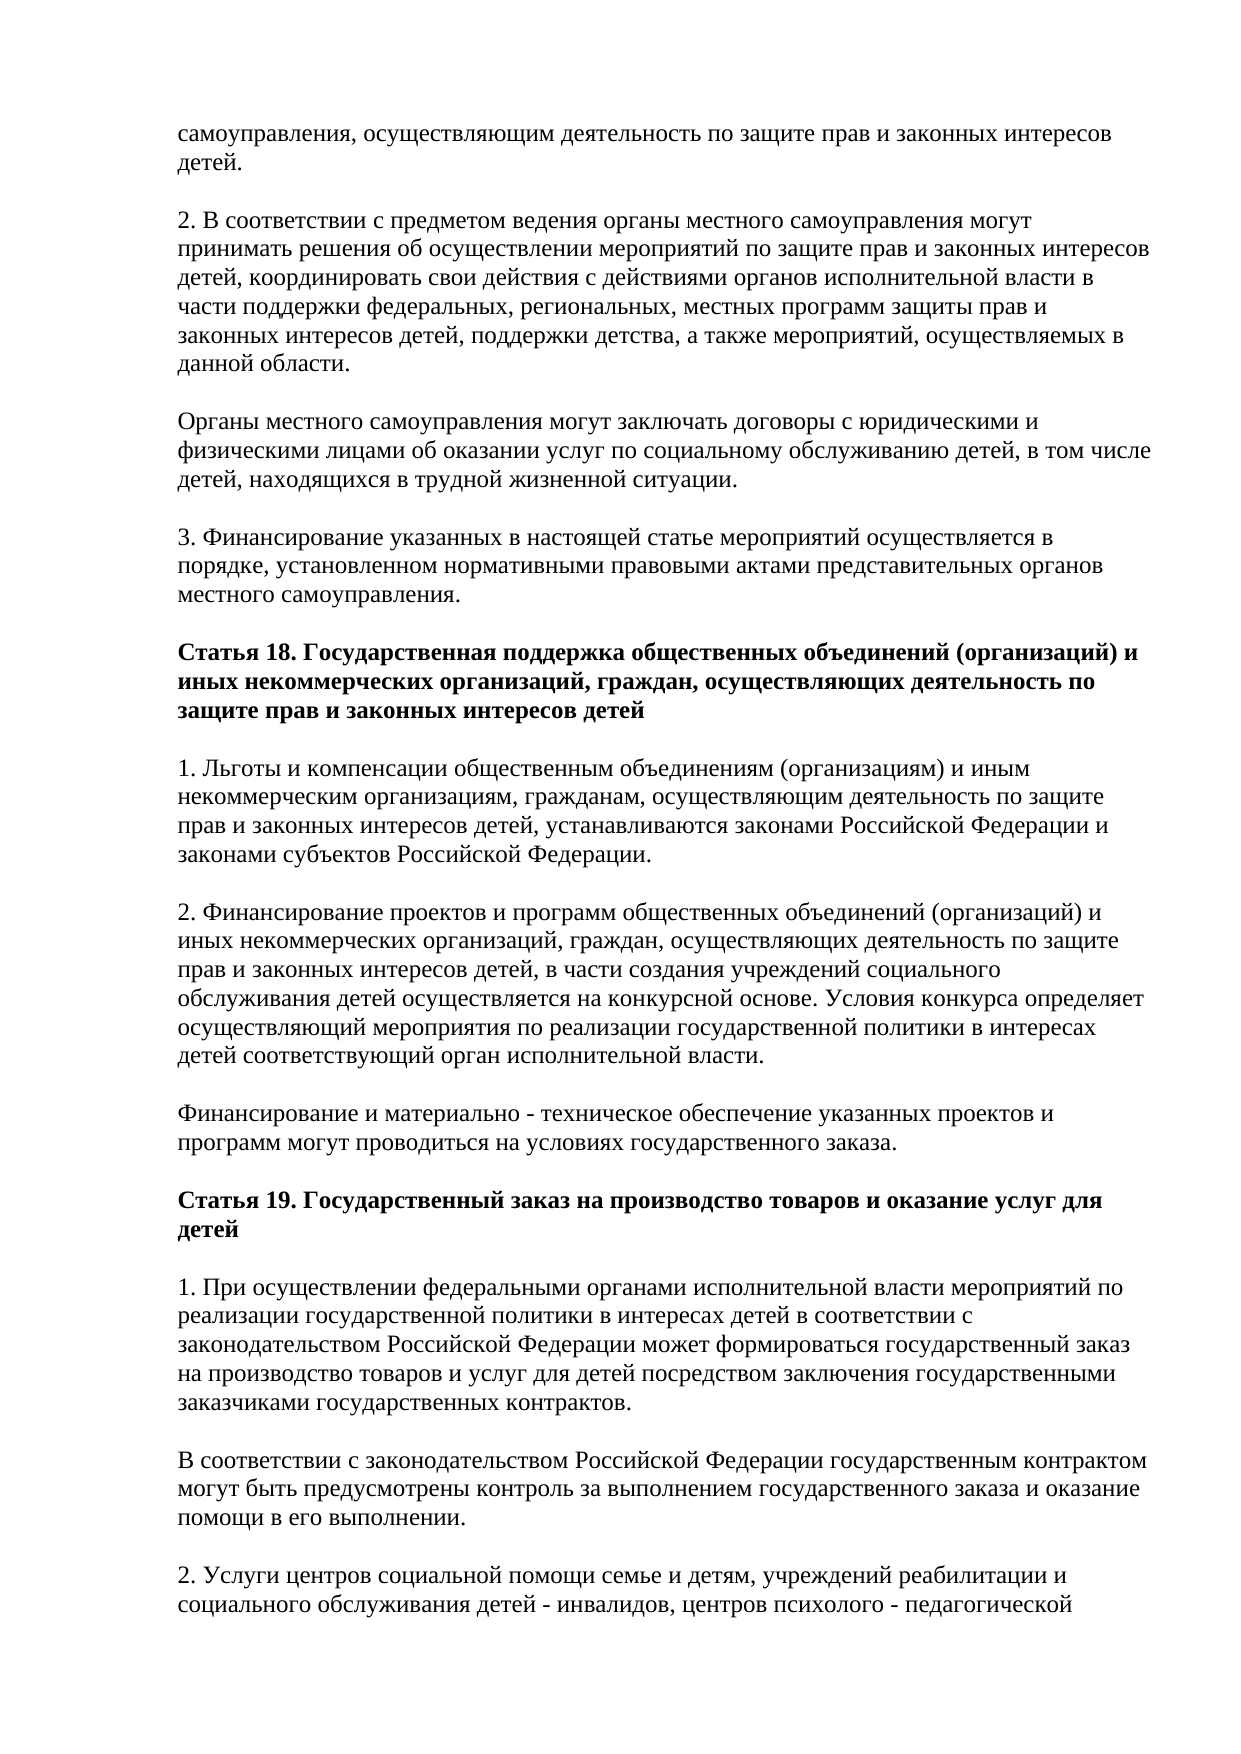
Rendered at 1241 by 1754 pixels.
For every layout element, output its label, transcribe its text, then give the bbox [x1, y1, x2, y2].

text Статья 19. Государственный заказ на производство товаров и оказание услуг для детей [177, 1185, 1152, 1243]
text 2. Финансирование проектов и программ общественных объединений (организаций) и иных некоммерческих организаций, граждан, осуществляющих деятельность по защите прав и законных интересов детей, в части создания учреждений социального обслуживания детей осуществляется на конкурсной основе. Условия конкурса определяет осуществляющий мероприятия по реализации государственной политики в интересах детей соответствующий орган исполнительной власти. [177, 897, 1152, 1069]
text В соответствии с законодательством Российской Федерации государственным контрактом могут быть предусмотрены контроль за выполнением государственного заказа и оказание помощи в его выполнении. [177, 1445, 1152, 1531]
text 1. При осуществлении федеральными органами исполнительной власти мероприятий по реализации государственной политики в интересах детей в соответствии с законодательством Российской Федерации может формироваться государственный заказ на производство товаров и услуг для детей посредством заключения государственными заказчиками государственных контрактов. [177, 1272, 1152, 1416]
text 3. Финансирование указанных в настоящей статье мероприятий осуществляется в порядке, установленном нормативными правовыми актами представительных органов местного самоуправления. [177, 522, 1152, 608]
text 2. Услуги центров социальной помощи семье и детям, учреждений реабилитации и социального обслуживания детей - инвалидов, центров психолого - педагогической [177, 1560, 1152, 1618]
text Статья 18. Государственная поддержка общественных объединений (организаций) и иных некоммерческих организаций, граждан, осуществляющих деятельность по защите прав и законных интересов детей [177, 637, 1152, 723]
text 2. В соответствии с предметом ведения органы местного самоуправления могут принимать решения об осуществлении мероприятий по защите прав и законных интересов детей, координировать свои действия с действиями органов исполнительной власти в части поддержки федеральных, региональных, местных программ защиты прав и законных интересов детей, поддержки детства, а также мероприятий, осуществляемых в данной области. [177, 205, 1152, 377]
text Финансирование и материально - техническое обеспечение указанных проектов и программ могут проводиться на условиях государственного заказа. [177, 1098, 1152, 1156]
text самоуправления, осуществляющим деятельность по защите прав и законных интересов детей. [177, 118, 1152, 176]
text Органы местного самоуправления могут заключать договоры с юридическими и физическими лицами об оказании услуг по социальному обслуживанию детей, в том числе детей, находящихся в трудной жизненной ситуации. [177, 406, 1152, 493]
text 1. Льготы и компенсации общественным объединениям (организациям) и иным некоммерческим организациям, гражданам, осуществляющим деятельность по защите прав и законных интересов детей, устанавливаются законами Российской Федерации и законами субъектов Российской Федерации. [177, 753, 1152, 868]
